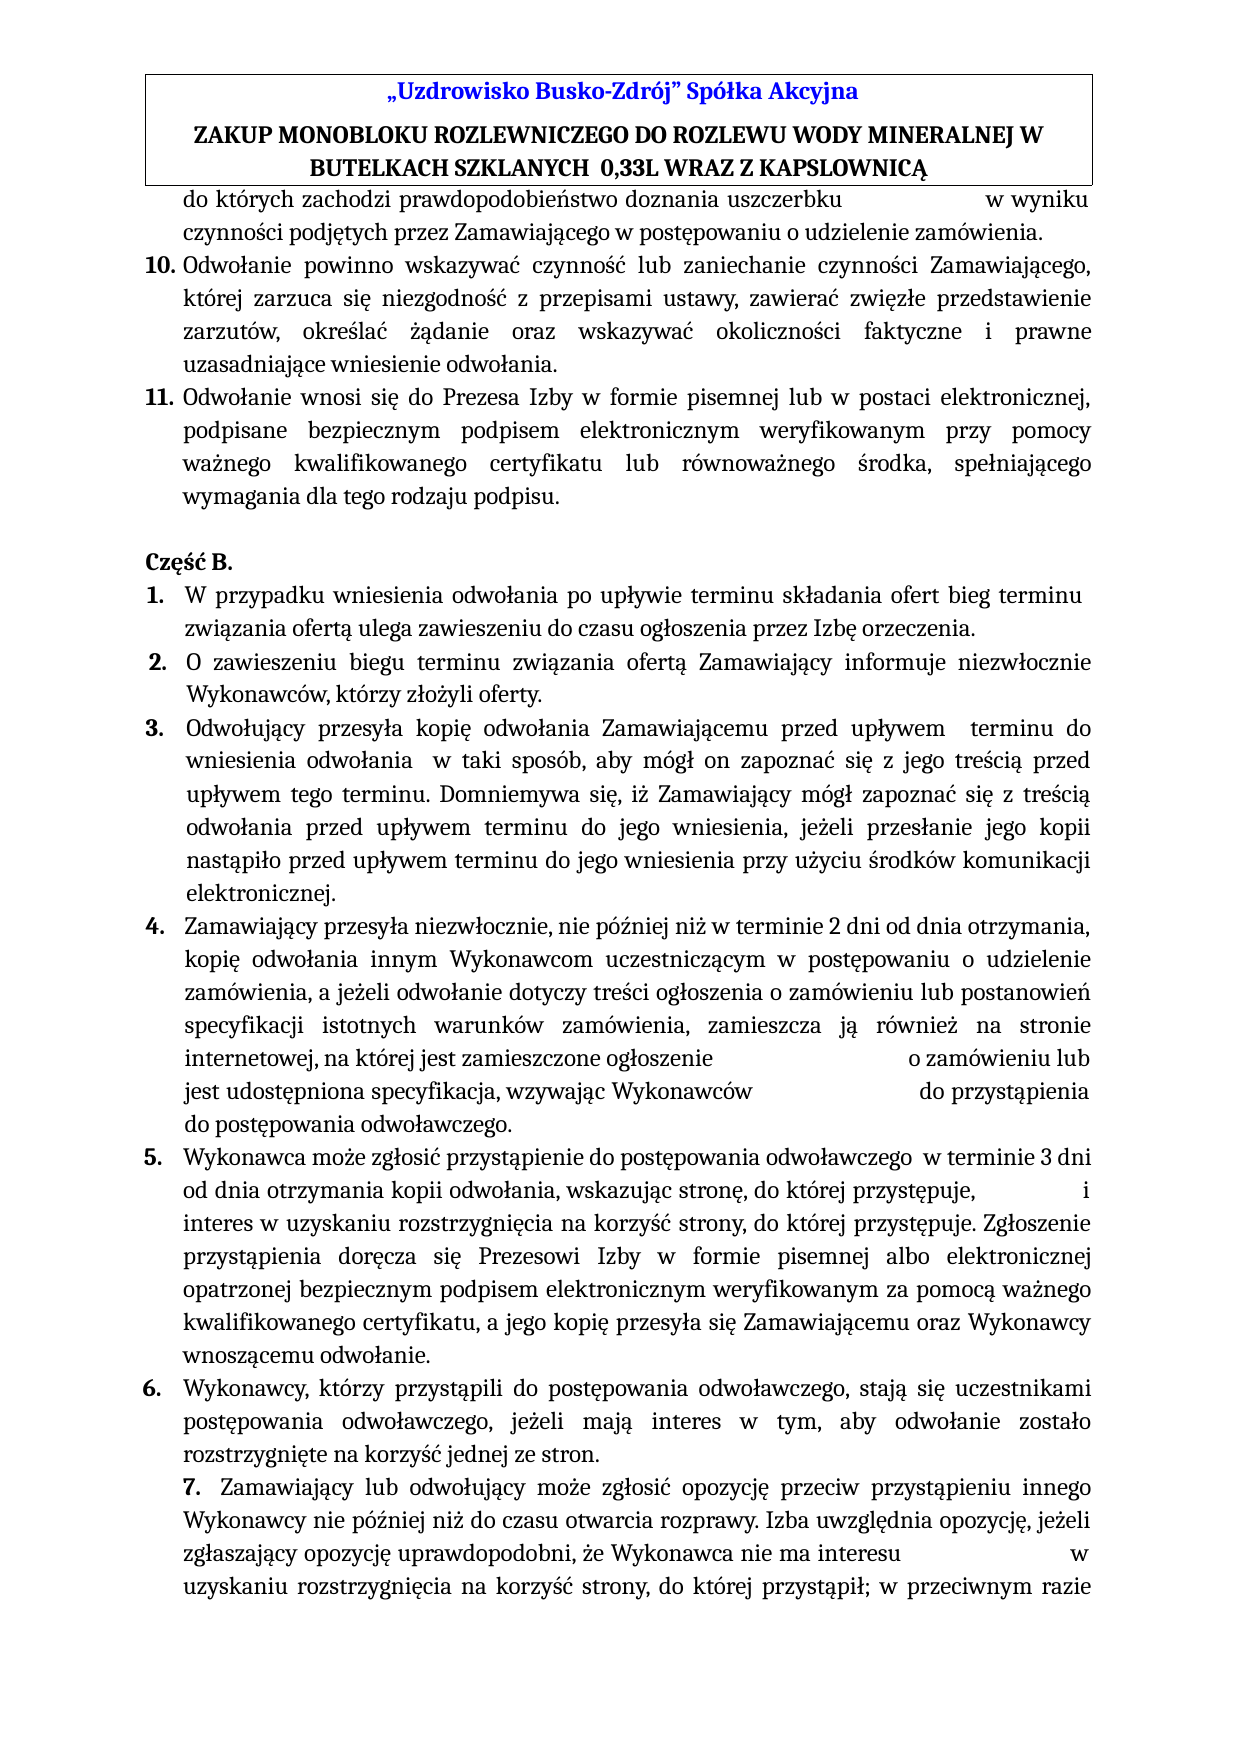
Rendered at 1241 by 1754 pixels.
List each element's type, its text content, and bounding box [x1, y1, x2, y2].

list Wykonawcy, którzy przystąpili do postępowania odwoławczego, stają się uczestnikami postępowania odwoławczego, jeżeli mają interes w tym, aby odwołanie zostało rozstrzygnięte na korzyść jednej ze stron. [142, 1374, 1092, 1469]
list Zamawiający przesyła niezwłocznie, nie później niż w terminie 2 dni od dnia otrzymania, kopię odwołania innym Wykonawcom uczestniczącym w postępowaniu o udzielenie zamówienia, a jeżeli odwołanie dotyczy treści ogłoszenia o zamówieniu lub postanowień specyfikacji istotnych warunków zamówienia, zamieszcza ją również na stronie internetowej, na której jest zamieszczone ogłoszenie o zamówieniu lub jest udostępniona specyfikacja, wzywając Wykonawców do przystąpienia do postępowania odwoławczego. [145, 912, 1092, 1138]
text Część B. [145, 548, 1092, 577]
list Odwołujący przesyła kopię odwołania Zamawiającemu przed upływem terminu do wniesienia odwołania w taki sposób, aby mógł on zapoznać się z jego treścią przed upływem tego terminu. Domniemywa się, iż Zamawiający mógł zapoznać się z treścią odwołania przed upływem terminu do jego wniesienia, jeżeli przesłanie jego kopii nastąpiło przed upływem terminu do jego wniesienia przy użyciu środków komunikacji elektronicznej. [145, 713, 1092, 907]
list W przypadku wniesienia odwołania po upływie terminu składania ofert bieg terminu związania ofertą ulega zawieszeniu do czasu ogłoszenia przez Izbę orzeczenia. [147, 581, 1092, 643]
list Odwołanie wnosi się do Prezesa Izby w formie pisemnej lub w postaci elektronicznej, podpisane bezpiecznym podpisem elektronicznym weryfikowanym przy pomocy ważnego kwalifikowanego certyfikatu lub równoważnego środka, spełniającego wymagania dla tego rodzaju podpisu. [145, 383, 1092, 511]
list Odwołanie powinno wskazywać czynność lub zaniechanie czynności Zamawiającego, której zarzuca się niezgodność z przepisami ustawy, zawierać zwięzłe przedstawienie zarzutów, określać żądanie oraz wskazywać okoliczności faktyczne i prawne uzasadniające wniesienie odwołania. [145, 251, 1092, 379]
list Wykonawca może zgłosić przystąpienie do postępowania odwoławczego w terminie 3 dni od dnia otrzymania kopii odwołania, wskazując stronę, do której przystępuje, i interes w uzyskaniu rozstrzygnięcia na korzyść strony, do której przystępuje. Zgłoszenie przystąpienia doręcza się Prezesowi Izby w formie pisemnej albo elektronicznej opatrzonej bezpiecznym podpisem elektronicznym weryfikowanym za pomocą ważnego kwalifikowanego certyfikatu, a jego kopię przesyła się Zamawiającemu oraz Wykonawcy wnoszącemu odwołanie. [144, 1143, 1092, 1369]
list do których zachodzi prawdopodobieństwo doznania uszczerbku w wyniku czynności podjętych przez Zamawiającego w postępowaniu o udzielenie zamówienia. [145, 186, 1092, 247]
list Zamawiający lub odwołujący może zgłosić opozycję przeciw przystąpieniu innego Wykonawcy nie później niż do czasu otwarcia rozprawy. Izba uwzględnia opozycję, jeżeli zgłaszający opozycję uprawdopodobni, że Wykonawca nie ma interesu w uzyskaniu rozstrzygnięcia na korzyść strony, do której przystąpił; w przeciwnym razie [183, 1473, 1092, 1601]
list O zawieszeniu biegu terminu związania ofertą Zamawiający informuje niezwłocznie Wykonawców, którzy złożyli oferty. [148, 647, 1092, 709]
